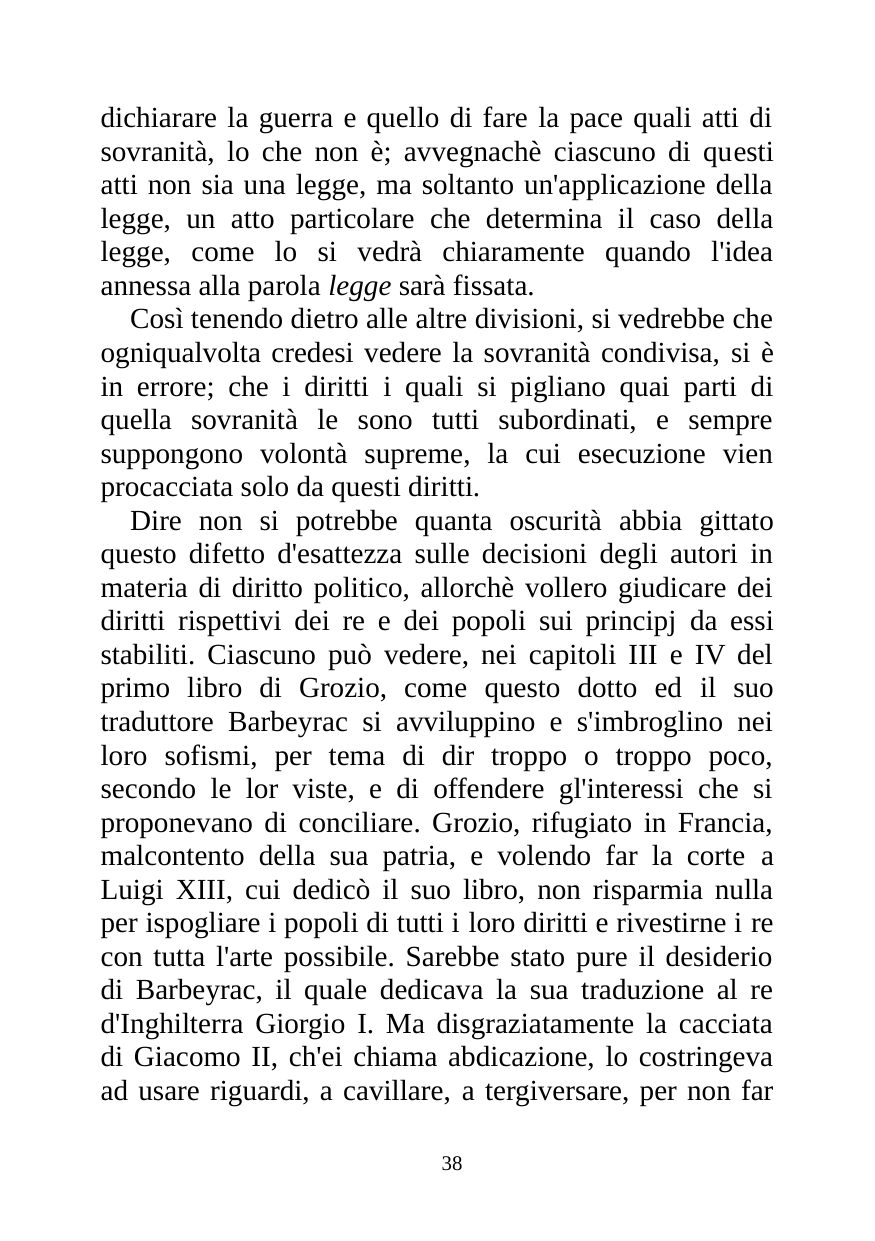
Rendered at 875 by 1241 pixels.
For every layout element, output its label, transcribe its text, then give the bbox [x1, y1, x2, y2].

text Dire non si potrebbe quanta oscurità abbia gittato questo difetto d'esattezza sulle decisioni degli autori in materia di diritto politico, allorchè vollero giudicare dei diritti rispettivi dei re e dei popoli sui principj da essi stabiliti. Ciascuno può vedere, nei capitoli III e IV del primo libro di Grozio, come questo dotto ed il suo traduttore Barbeyrac si avviluppino e s'imbroglino nei loro sofismi, per tema di dir troppo o troppo poco, secondo le lor viste, e di offendere gl'interessi che si proponevano di conciliare. Grozio, rifugiato in Francia, malcontento della sua patria, e volendo far la corte a Luigi XIII, cui dedicò il suo libro, non risparmia nulla per ispogliare i popoli di tutti i loro diritti e rivestirne i re con tutta l'arte possibile. Sarebbe stato pure il desiderio di Barbeyrac, il quale dedicava la sua traduzione al re d'Inghilterra Giorgio I. Ma disgraziatamente la cacciata di Giacomo II, ch'ei chiama abdicazione, lo costringeva ad usare riguardi, a cavillare, a tergiversare, per non far [100, 503, 774, 1107]
text dichiarare la guerra e quello di fare la pace quali atti di sovranità, lo che non è; avvegnachè ciascuno di questi atti non sia una legge, ma soltanto un'applicazione della legge, un atto particolare che determina il caso della legge, come lo si vedrà chiaramente quando l'idea annessa alla parola legge sarà fissata. [100, 100, 774, 302]
text Così tenendo dietro alle altre divisioni, si vedrebbe che ogniqualvolta credesi vedere la sovranità condivisa, si è in errore; che i diritti i quali si pigliano quai parti di quella sovranità le sono tutti subordinati, e sempre suppongono volontà supreme, la cui esecuzione vien procacciata solo da questi diritti. [100, 302, 774, 503]
